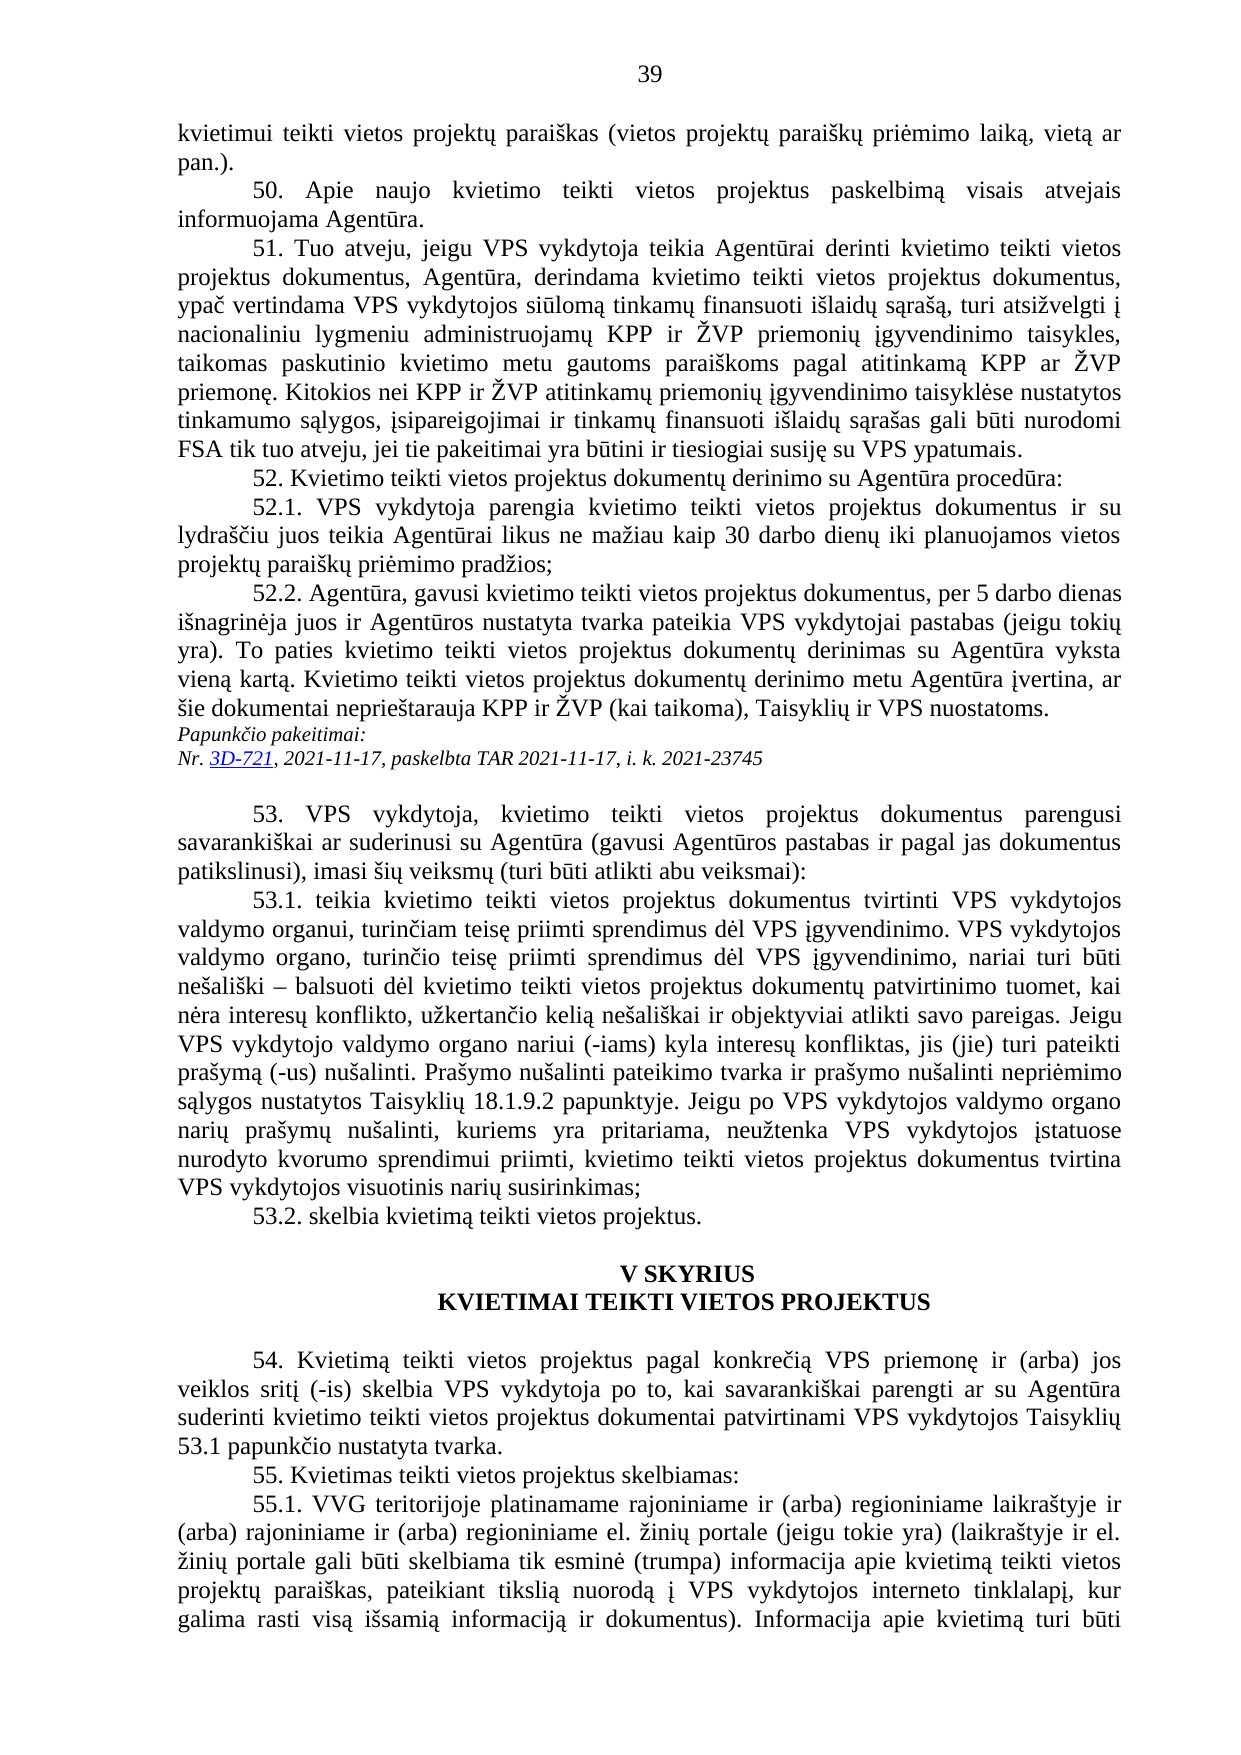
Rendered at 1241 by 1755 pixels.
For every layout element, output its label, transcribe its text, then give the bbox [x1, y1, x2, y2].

text 55. Kvietimas teikti vietos projektus skelbiamas: [177, 1460, 1122, 1489]
text 54. Kvietimą teikti vietos projektus pagal konkrečią VPS priemonę ir (arba) jos veiklos sritį (-is) skelbia VPS vykdytoja po to, kai savarankiškai parengti ar su Agentūra suderinti kvietimo teikti vietos projektus dokumentai patvirtinami VPS vykdytojos Taisyklių 53.1 papunkčio nustatyta tvarka. [177, 1345, 1122, 1460]
text KVIETIMAI TEIKTI VIETOS PROJEKTUS [177, 1287, 1122, 1316]
text 53.2. skelbia kvietimą teikti vietos projektus. [177, 1201, 1122, 1230]
text V SKYRIUS [177, 1259, 1122, 1287]
text kvietimui teikti vietos projektų paraiškas (vietos projektų paraiškų priėmimo laiką, vietą ar pan.). [177, 118, 1122, 176]
text 55.1. VVG teritorijoje platinamame rajoniniame ir (arba) regioniniame laikraštyje ir (arba) rajoniniame ir (arba) regioniniame el. žinių portale (jeigu tokie yra) (laikraštyje ir el. žinių portale gali būti skelbiama tik esminė (trumpa) informacija apie kvietimą teikti vietos projektų paraiškas, pateikiant tikslią nuorodą į VPS vykdytojos interneto tinklalapį, kur galima rasti visą išsamią informaciją ir dokumentus). Informacija apie kvietimą turi būti [177, 1489, 1122, 1632]
text 53.1. teikia kvietimo teikti vietos projektus dokumentus tvirtinti VPS vykdytojos valdymo organui, turinčiam teisę priimti sprendimus dėl VPS įgyvendinimo. VPS vykdytojos valdymo organo, turinčio teisę priimti sprendimus dėl VPS įgyvendinimo, nariai turi būti nešališki – balsuoti dėl kvietimo teikti vietos projektus dokumentų patvirtinimo tuomet, kai nėra interesų konflikto, užkertančio kelią nešališkai ir objektyviai atlikti savo pareigas. Jeigu VPS vykdytojo valdymo organo nariui (-iams) kyla interesų konfliktas, jis (jie) turi pateikti prašymą (-us) nušalinti. Prašymo nušalinti pateikimo tvarka ir prašymo nušalinti nepriėmimo sąlygos nustatytos Taisyklių 18.1.9.2 papunktyje. Jeigu po VPS vykdytojos valdymo organo narių prašymų nušalinti, kuriems yra pritariama, neužtenka VPS vykdytojos įstatuose nurodyto kvorumo sprendimui priimti, kvietimo teikti vietos projektus dokumentus tvirtina VPS vykdytojos visuotinis narių susirinkimas; [177, 885, 1122, 1201]
text 53. VPS vykdytoja, kvietimo teikti vietos projektus dokumentus parengusi savarankiškai ar suderinusi su Agentūra (gavusi Agentūros pastabas ir pagal jas dokumentus patikslinusi), imasi šių veiksmų (turi būti atlikti abu veiksmai): [177, 799, 1122, 885]
text 51. Tuo atveju, jeigu VPS vykdytoja teikia Agentūrai derinti kvietimo teikti vietos projektus dokumentus, Agentūra, derindama kvietimo teikti vietos projektus dokumentus, ypač vertindama VPS vykdytojos siūlomą tinkamų finansuoti išlaidų sąrašą, turi atsižvelgti į nacionaliniu lygmeniu administruojamų KPP ir ŽVP priemonių įgyvendinimo taisykles, taikomas paskutinio kvietimo metu gautoms paraiškoms pagal atitinkamą KPP ar ŽVP priemonę. Kitokios nei KPP ir ŽVP atitinkamų priemonių įgyvendinimo taisyklėse nustatytos tinkamumo sąlygos, įsipareigojimai ir tinkamų finansuoti išlaidų sąrašas gali būti nurodomi FSA tik tuo atveju, jei tie pakeitimai yra būtini ir tiesiogiai susiję su VPS ypatumais. [177, 233, 1122, 463]
text 52.1. VPS vykdytoja parengia kvietimo teikti vietos projektus dokumentus ir su lydraščiu juos teikia Agentūrai likus ne mažiau kaip 30 darbo dienų iki planuojamos vietos projektų paraiškų priėmimo pradžios; [177, 492, 1122, 578]
text 52. Kvietimo teikti vietos projektus dokumentų derinimo su Agentūra procedūra: [177, 463, 1122, 492]
text 50. Apie naujo kvietimo teikti vietos projektus paskelbimą visais atvejais informuojama Agentūra. [177, 176, 1122, 233]
text 52.2. Agentūra, gavusi kvietimo teikti vietos projektus dokumentus, per 5 darbo dienas išnagrinėja juos ir Agentūros nustatyta tvarka pateikia VPS vykdytojai pastabas (jeigu tokių yra). To paties kvietimo teikti vietos projektus dokumentų derinimas su Agentūra vyksta vieną kartą. Kvietimo teikti vietos projektus dokumentų derinimo metu Agentūra įvertina, ar šie dokumentai neprieštarauja KPP ir ŽVP (kai taikoma), Taisyklių ir VPS nuostatoms. [177, 578, 1122, 722]
text Nr. 3D-721, 2021-11-17, paskelbta TAR 2021-11-17, i. k. 2021-23745 [177, 746, 1122, 770]
text Papunkčio pakeitimai: [177, 722, 1122, 746]
